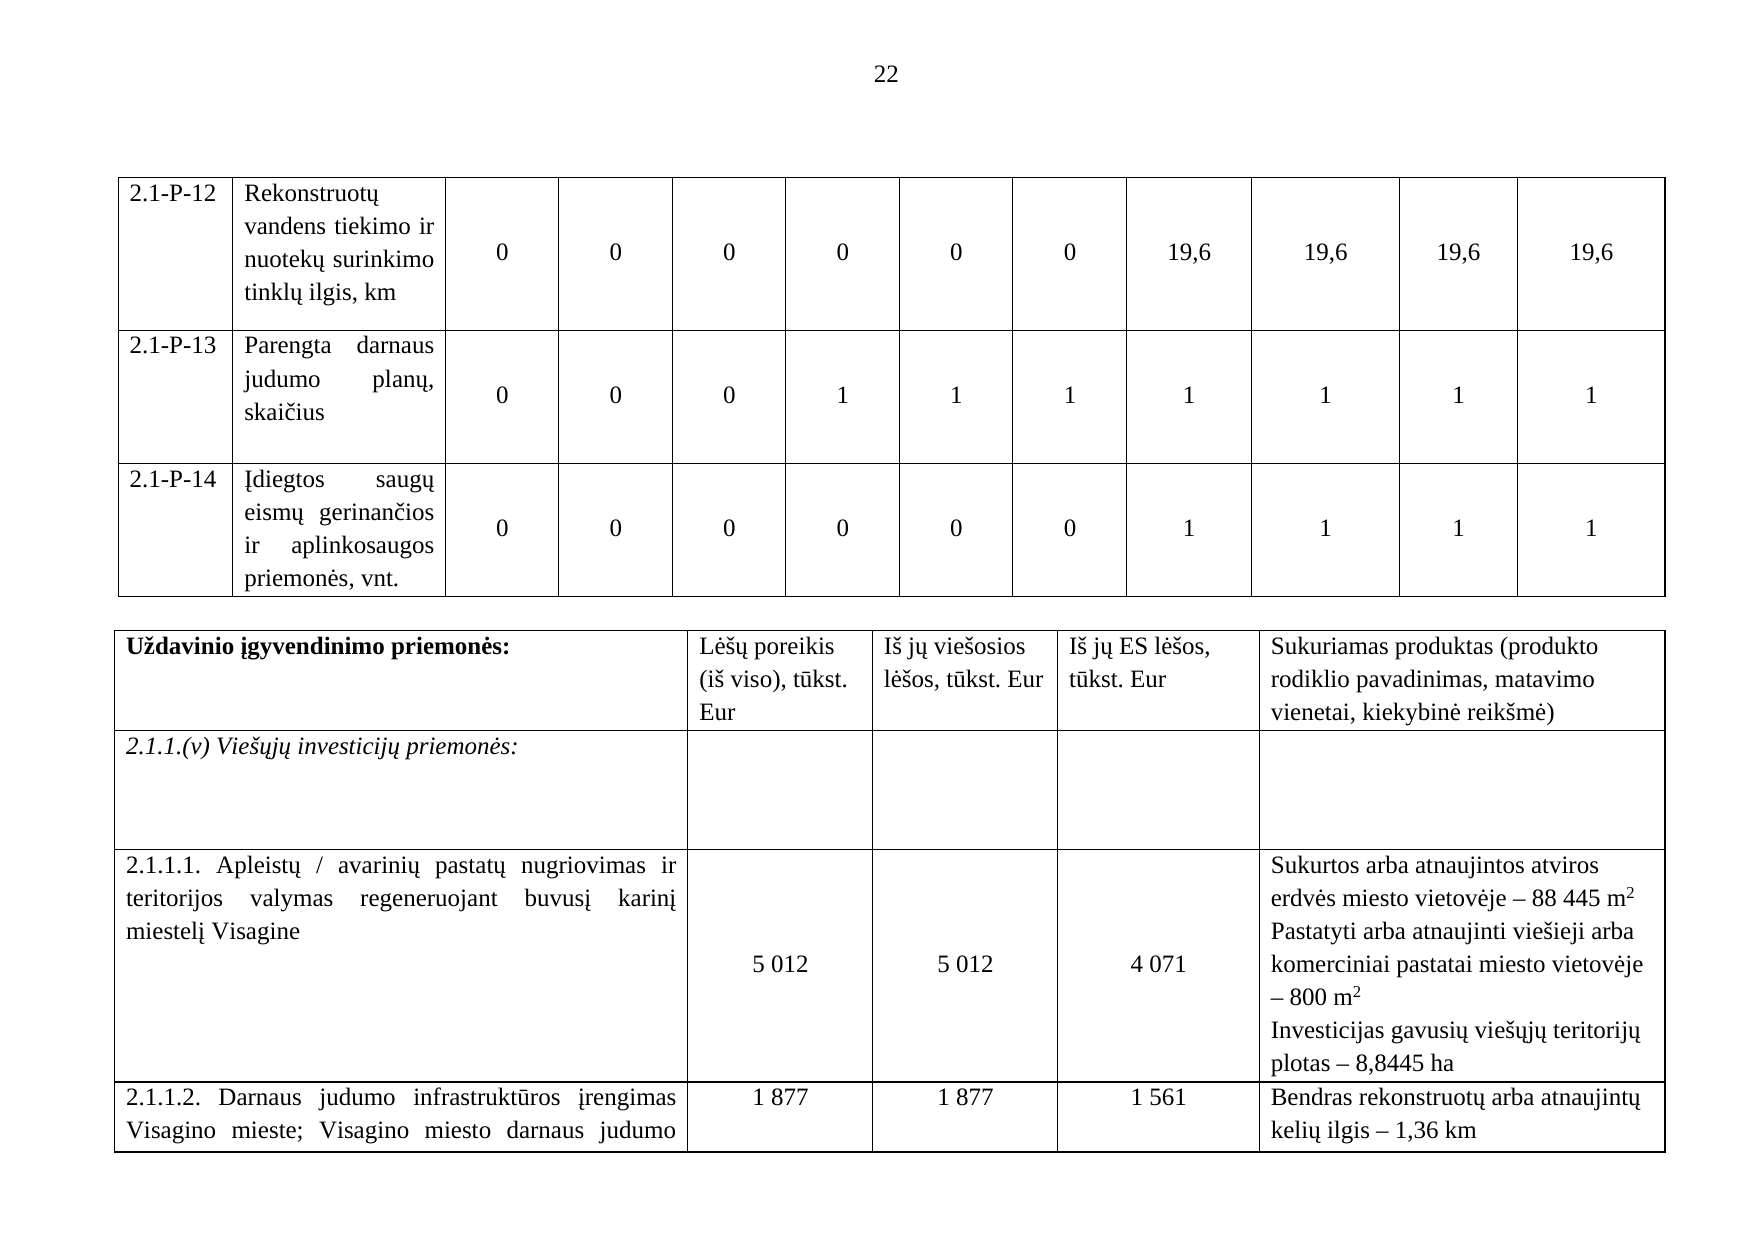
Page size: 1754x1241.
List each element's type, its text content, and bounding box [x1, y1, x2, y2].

table_cell 0 [1013, 178, 1126, 329]
table_header Iš jų ES lėšos, tūkst. Eur [1058, 631, 1259, 730]
table_cell 19,6 [1518, 178, 1664, 329]
table_cell 1 [1013, 331, 1126, 463]
table_cell 0 [559, 464, 672, 596]
table_cell 19,6 [1127, 178, 1251, 329]
table_cell 1 [1252, 331, 1399, 463]
table_cell 0 [673, 464, 785, 596]
table_cell 1 [1518, 331, 1664, 463]
table_cell 2.1.1.2. Darnaus judumo infrastruktūros įrengimas Visagino mieste; Visagino miesto darnaus judumo [115, 1083, 687, 1151]
table_cell 5 012 [688, 850, 872, 1081]
table_header Uždavinio įgyvendinimo priemonės: [115, 631, 687, 730]
table_cell 1 [900, 331, 1012, 463]
table_cell 1 [1518, 464, 1664, 596]
table_cell 19,6 [1400, 178, 1517, 329]
table_cell 2.1-P-12 [119, 178, 232, 329]
table_cell 5 012 [873, 850, 1057, 1081]
table_cell [873, 731, 1057, 849]
table_cell 0 [446, 178, 558, 329]
table_cell 19,6 [1252, 178, 1399, 329]
table_cell 0 [673, 331, 785, 463]
table_cell 0 [900, 178, 1012, 329]
table_cell 2.1.1.1. Apleistų / avarinių pastatų nugriovimas ir teritorijos valymas regeneruojant buvusį karinį miestelį Visagine [115, 850, 687, 1081]
table_cell 1 [786, 331, 899, 463]
table_cell Bendras rekonstruotų arba atnaujintų kelių ilgis – 1,36 km [1260, 1083, 1664, 1151]
table_cell 0 [446, 464, 558, 596]
table_cell 2.1-P-13 [119, 331, 232, 463]
table_cell 1 877 [688, 1083, 872, 1151]
table_cell 1 [1127, 331, 1251, 463]
table_cell Parengta darnaus judumo planų, skaičius [233, 331, 445, 463]
table_cell [1260, 731, 1664, 849]
table_cell 0 [786, 464, 899, 596]
table_cell 0 [1013, 464, 1126, 596]
table_cell Įdiegtos saugų eismų gerinančios ir aplinkosaugos priemonės, vnt. [233, 464, 445, 596]
table_cell 0 [900, 464, 1012, 596]
table_cell 0 [673, 178, 785, 329]
table_cell [688, 731, 872, 849]
table_cell 1 [1400, 331, 1517, 463]
table_cell 1 877 [873, 1083, 1057, 1151]
table_header Iš jų viešosios lėšos, tūkst. Eur [873, 631, 1057, 730]
table_cell 2.1-P-14 [119, 464, 232, 596]
table_cell 0 [446, 331, 558, 463]
table_cell 1 [1127, 464, 1251, 596]
table_cell 2.1.1.(v) Viešųjų investicijų priemonės: [115, 731, 687, 849]
table_cell Sukurtos arba atnaujintos atviros erdvės miesto vietovėje – 88 445 m2 Pastatyti arba atnaujinti viešieji arba komerciniai pastatai miesto vietovėje – 800 m2 Investicijas gavusių viešųjų teritorijų plotas – 8,8445 ha [1260, 850, 1664, 1081]
table_cell 0 [559, 178, 672, 329]
table_cell 4 071 [1058, 850, 1259, 1081]
table_cell 1 [1400, 464, 1517, 596]
table_cell 1 561 [1058, 1083, 1259, 1151]
table_cell [1058, 731, 1259, 849]
table_cell 0 [786, 178, 899, 329]
table_cell Rekonstruotų vandens tiekimo ir nuotekų surinkimo tinklų ilgis, km [233, 178, 445, 329]
table_cell 0 [559, 331, 672, 463]
table_header Sukuriamas produktas (produkto rodiklio pavadinimas, matavimo vienetai, kiekybinė reikšmė) [1260, 631, 1664, 730]
table_header Lėšų poreikis (iš viso), tūkst. Eur [688, 631, 872, 730]
table_cell 1 [1252, 464, 1399, 596]
